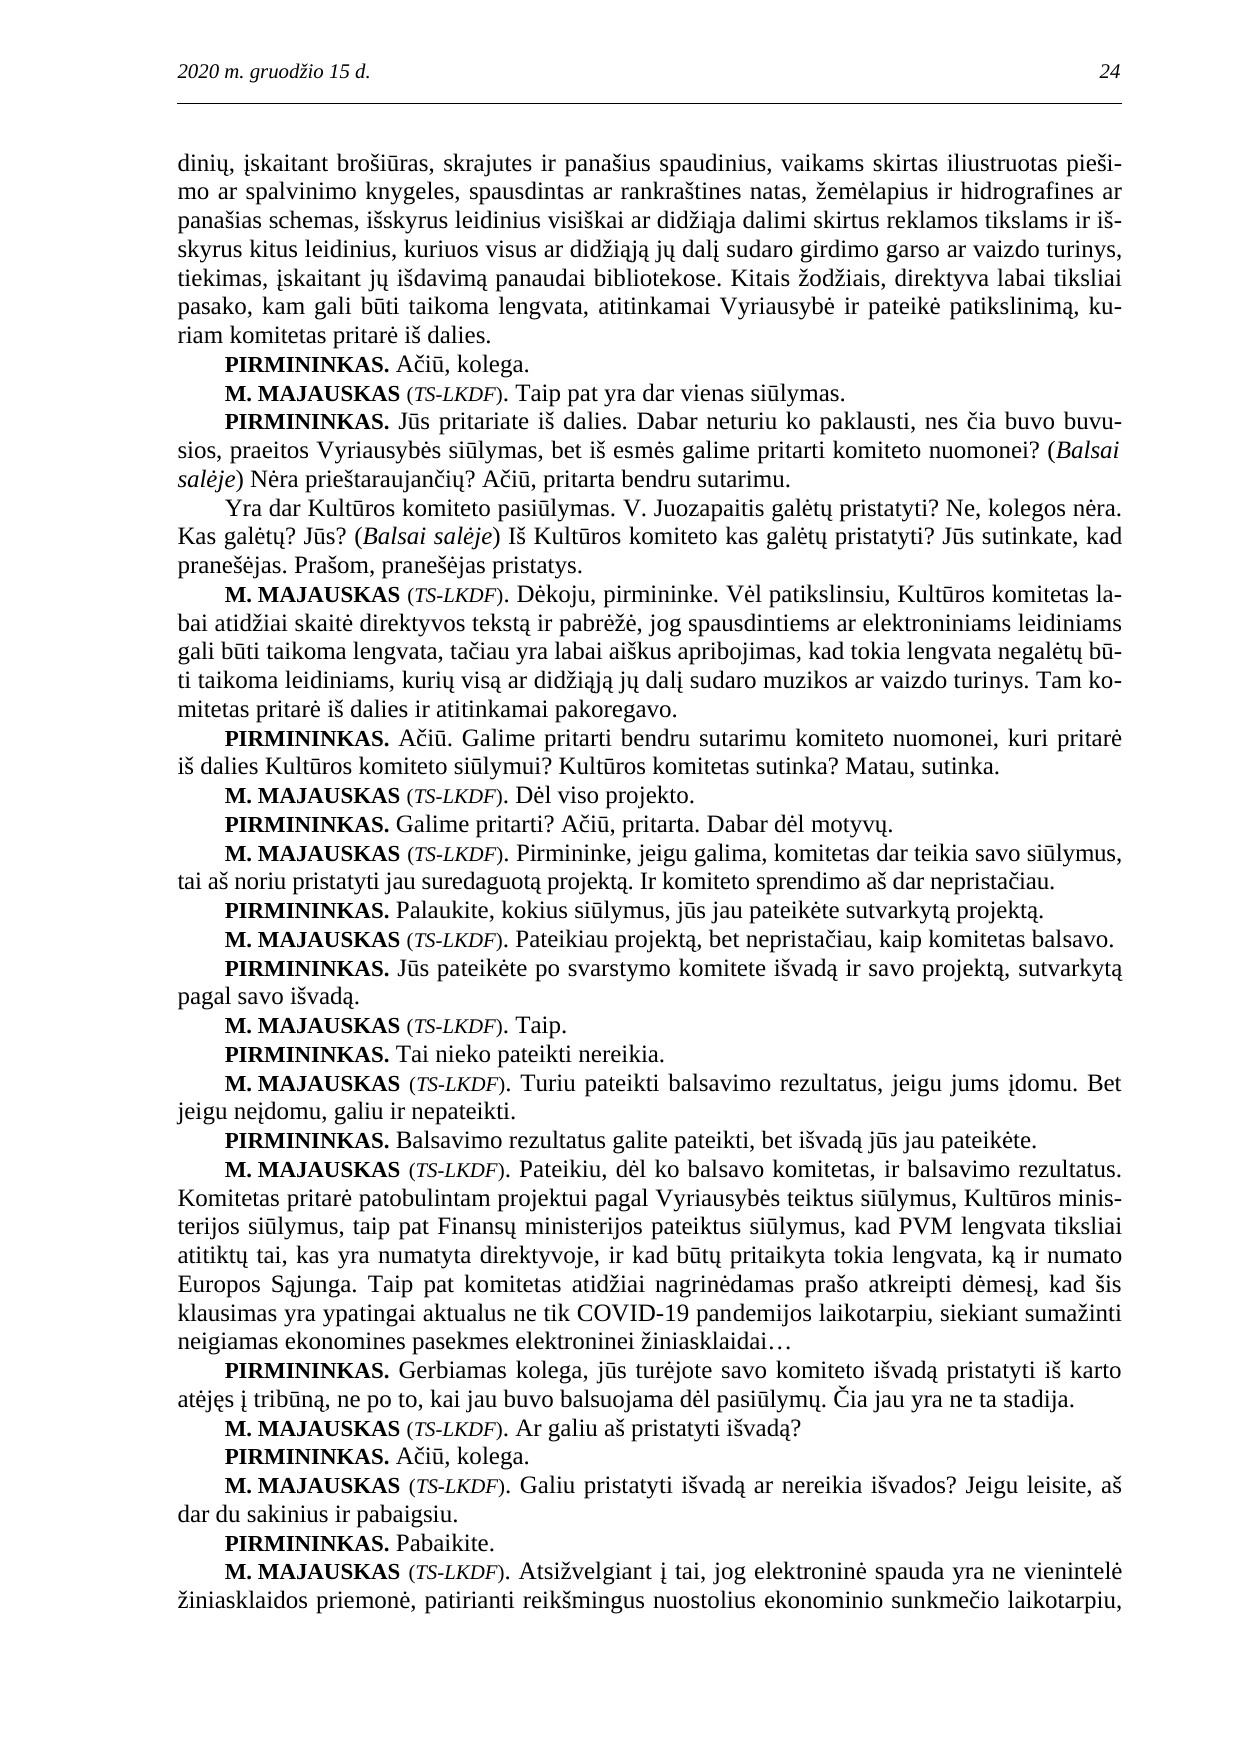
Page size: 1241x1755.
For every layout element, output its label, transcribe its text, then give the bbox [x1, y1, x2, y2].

text PIRMININKAS. Ačiū. Ga­li­me pri­tar­ti ben­dru su­ta­ri­mu ko­mi­te­to nuo­mo­nei, ku­ri pri­ta­rė iš da­lies Kul­tū­ros ko­mi­te­to siū­ly­mui? Kul­tū­ros ko­mi­te­tas su­tin­ka? Ma­tau, su­tin­ka. [177, 723, 1122, 780]
text M. MAJAUSKAS (TS-LKDF). Taip pat yra dar vie­nas siū­ly­mas. [177, 378, 1122, 406]
text M. MAJAUSKAS (TS-LKDF). Taip. [177, 1010, 1122, 1039]
text M. MAJAUSKAS (TS-LKDF). Pa­tei­kiau pro­jek­tą, bet ne­pri­sta­čiau, kaip ko­mi­te­tas bal­sa­vo. [177, 924, 1122, 953]
text M. MAJAUSKAS (TS-LKDF). Pa­tei­kiu, dėl ko bal­sa­vo ko­mi­te­tas, ir bal­sa­vi­mo re­zul­ta­tus. Ko­mi­te­tas pri­ta­rė pa­to­bu­lin­tam pro­jek­tui pa­gal Vy­riau­sy­bės teik­tus siū­ly­mus, Kul­tū­ros mi­nis­te­ri­jos siū­ly­mus, taip pat Fi­nan­sų mi­nis­te­ri­jos pa­teik­tus siū­ly­mus, kad PVM leng­va­ta tiks­liai ati­tik­tų tai, kas yra nu­ma­ty­ta di­rek­ty­vo­je, ir kad bū­tų pri­tai­ky­ta to­kia leng­va­ta, ką ir nu­ma­to Eu­ro­pos Są­jun­ga. Taip pat ko­mi­te­tas ati­džiai nag­ri­nė­da­mas pra­šo at­kreip­ti dė­me­sį, kad šis klau­si­mas yra ypa­tin­gai ak­tu­a­lus ne tik COVID-19 pan­de­mi­jos lai­ko­tar­piu, sie­kiant su­ma­žin­ti nei­gia­mas eko­no­mi­nes pa­sek­mes elek­tro­ni­nei ži­niask­lai­dai… [177, 1154, 1122, 1355]
text PIRMININKAS. Pa­bai­ki­te. [177, 1528, 1122, 1556]
text M. MAJAUSKAS (TS-LKDF). Tu­riu pa­teik­ti bal­sa­vi­mo re­zul­ta­tus, jei­gu jums įdo­mu. Bet jei­gu ne­įdo­mu, ga­liu ir ne­pa­teik­ti. [177, 1068, 1122, 1125]
text di­nių, įskai­tant bro­šiū­ras, skra­ju­tes ir pa­na­šius spau­di­nius, vai­kams skir­tas iliust­ruo­tas pie­ši­mo ar spal­vi­ni­mo kny­ge­les, spaus­din­tas ar ran­kraš­ti­nes na­tas, že­mė­la­pius ir hid­rog­ra­fi­nes ar pa­na­šias sche­mas, iš­sky­rus lei­di­nius vi­siš­kai ar di­dži­ą­ja da­li­mi skir­tus re­kla­mos tiks­lams ir iš­sky­rus ki­tus lei­di­nius, ku­riuos vi­sus ar di­dži­ą­ją jų da­lį su­da­ro gir­di­mo gar­so ar vaiz­do tu­ri­nys, tie­ki­mas, įskai­tant jų iš­da­vi­mą pa­nau­dai bib­lio­te­ko­se. Ki­tais žo­džiais, di­rek­ty­va la­bai tiks­liai pa­sa­ko, kam ga­li bū­ti tai­ko­ma leng­va­ta, ati­tin­ka­mai Vy­riau­sy­bė ir pa­tei­kė pa­tiks­li­ni­mą, ku­riam ko­mi­te­tas pri­ta­rė iš da­lies. [177, 148, 1122, 349]
text PIRMININKAS. Pa­lau­ki­te, ko­kius siū­ly­mus, jūs jau pa­tei­kė­te su­tvar­ky­tą pro­jek­tą. [177, 895, 1122, 924]
text M. MAJAUSKAS (TS-LKDF). At­si­žvel­giant į tai, jog elek­tro­ni­nė spau­da yra ne vie­nin­te­lė ži­niask­lai­dos prie­mo­nė, pa­ti­rian­ti reikš­min­gus nuos­to­lius eko­no­mi­nio sun­kme­čio lai­ko­tar­piu, [177, 1556, 1122, 1614]
text PIRMININKAS. Tai nie­ko pa­teik­ti ne­rei­kia. [177, 1039, 1122, 1068]
text PIRMININKAS. Ger­bia­mas ko­le­ga, jūs tu­rė­jo­te sa­vo ko­mi­te­to iš­va­dą pri­sta­ty­ti iš kar­to at­ėjęs į tri­bū­ną, ne po to, kai jau bu­vo bal­suo­ja­ma dėl pa­siū­ly­mų. Čia jau yra ne ta sta­di­ja. [177, 1355, 1122, 1413]
text M. MAJAUSKAS (TS-LKDF). Pir­mi­nin­ke, jei­gu ga­li­ma, ko­mi­te­tas dar tei­kia sa­vo siū­ly­mus, tai aš no­riu pri­sta­ty­ti jau su­re­da­guo­tą pro­jek­tą. Ir ko­mi­te­to spren­di­mo aš dar ne­pri­sta­čiau. [177, 838, 1122, 895]
text M. MAJAUSKAS (TS-LKDF). Ga­liu pri­sta­ty­ti iš­va­dą ar ne­rei­kia iš­va­dos? Jei­gu lei­si­te, aš dar du sa­ki­nius ir pa­baig­siu. [177, 1470, 1122, 1528]
text PIRMININKAS. Jūs pri­ta­ria­te iš da­lies. Da­bar ne­tu­riu ko pa­klaus­ti, nes čia bu­vo bu­vu­sios, pra­ei­tos Vy­riau­sy­bės siū­ly­mas, bet iš es­mės ga­li­me pri­tar­ti ko­mi­te­to nuo­mo­nei? (Bal­sai sa­lė­je) Nė­ra prieš­ta­rau­jan­čių? Ačiū, pri­tar­ta ben­dru su­ta­ri­mu. [177, 406, 1122, 493]
text PIRMININKAS. Ga­li­me pri­tar­ti? Ačiū, pri­tar­ta. Da­bar dėl mo­ty­vų. [177, 809, 1122, 838]
text M. MAJAUSKAS (TS-LKDF). Dėl vi­so pro­jek­to. [177, 780, 1122, 809]
text Yra dar Kul­tū­ros ko­mi­te­to pa­siū­ly­mas. V. Juo­za­pai­tis ga­lė­tų pri­sta­ty­ti? Ne, ko­le­gos nė­ra. Kas ga­lė­tų? Jūs? (Bal­sai sa­lė­je) Iš Kul­tū­ros ko­mi­te­to kas ga­lė­tų pri­sta­ty­ti? Jūs su­tin­ka­te, kad pra­ne­šė­jas. Pra­šom, pra­ne­šė­jas pri­sta­tys. [177, 493, 1122, 579]
text M. MAJAUSKAS (TS-LKDF). Ar ga­liu aš pri­sta­ty­ti iš­va­dą? [177, 1413, 1122, 1441]
text PIRMININKAS. Jūs pa­tei­kė­te po svars­ty­mo ko­mi­te­te iš­va­dą ir sa­vo pro­jek­tą, su­tvar­ky­tą pa­gal sa­vo iš­va­dą. [177, 953, 1122, 1010]
text M. MAJAUSKAS (TS-LKDF). Dė­ko­ju, pir­mi­nin­ke. Vėl pa­tiks­lin­siu, Kul­tū­ros ko­mi­te­tas la­bai ati­džiai skai­tė di­rek­ty­vos teks­tą ir pa­brė­žė, jog spaus­din­tiems ar elek­tro­ni­niams lei­di­niams ga­li bū­ti tai­ko­ma leng­va­ta, ta­čiau yra la­bai aiš­kus ap­ri­bo­ji­mas, kad to­kia leng­va­ta ne­ga­lė­tų bū­ti tai­ko­ma lei­di­niams, ku­rių vi­są ar di­dži­ą­ją jų da­lį su­da­ro mu­zi­kos ar vaiz­do tu­ri­nys. Tam ko­mi­te­tas pri­ta­rė iš da­lies ir ati­tin­ka­mai pa­ko­re­ga­vo. [177, 579, 1122, 723]
text PIRMININKAS. Ačiū, ko­le­ga. [177, 349, 1122, 378]
text PIRMININKAS. Bal­sa­vi­mo re­zul­ta­tus ga­li­te pa­teik­ti, bet iš­va­dą jūs jau pa­tei­kė­te. [177, 1125, 1122, 1154]
text PIRMININKAS. Ačiū, ko­le­ga. [177, 1441, 1122, 1470]
